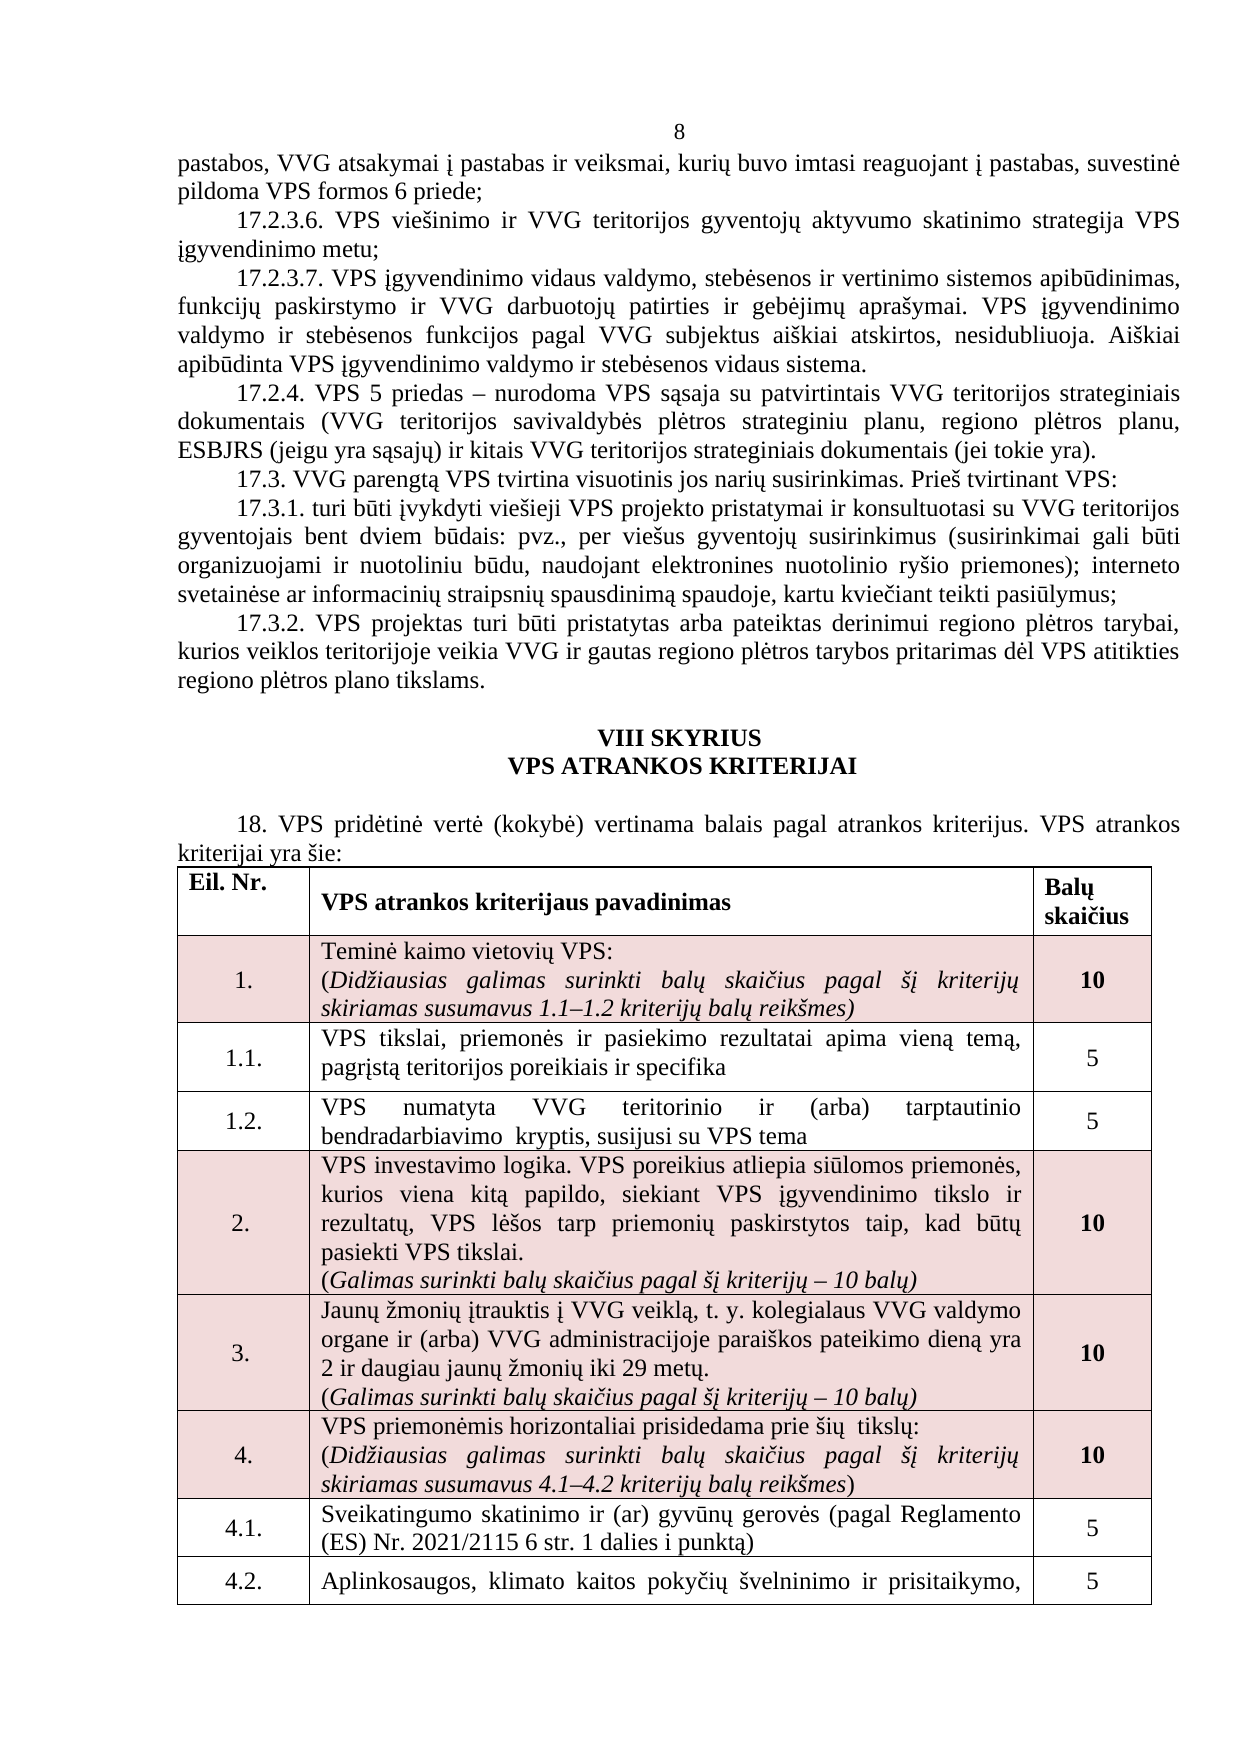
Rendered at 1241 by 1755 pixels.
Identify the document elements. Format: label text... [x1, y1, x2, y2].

text pastabos, VVG atsakymai į pastabas ir veiksmai, kurių buvo imtasi reaguojant į pastabas, suvestinė pildoma VPS formos 6 priede; [177, 148, 1181, 205]
table_cell VPS tikslai, priemonės ir pasiekimo rezultatai apima vieną temą, pagrįstą teritorijos poreikiais ir specifika [310, 1023, 1033, 1091]
text 17.2.4. VPS 5 priedas – nurodoma VPS sąsaja su patvirtintais VVG teritorijos strateginiais dokumentais (VVG teritorijos savivaldybės plėtros strateginiu planu, regiono plėtros planu, ESBJRS (jeigu yra sąsajų) ir kitais VVG teritorijos strateginiais dokumentais (jei tokie yra). [177, 378, 1181, 464]
table_cell 5 [1034, 1023, 1151, 1091]
table_cell Aplinkosaugos, klimato kaitos pokyčių švelninimo ir prisitaikymo, [310, 1557, 1033, 1604]
text VIII SKYRIUS [177, 723, 1181, 751]
text 17.2.3.7. VPS įgyvendinimo vidaus valdymo, stebėsenos ir vertinimo sistemos apibūdinimas, funkcijų paskirstymo ir VVG darbuotojų patirties ir gebėjimų aprašymai. VPS įgyvendinimo valdymo ir stebėsenos funkcijos pagal VVG subjektus aiškiai atskirtos, nesidubliuoja. Aiškiai apibūdinta VPS įgyvendinimo valdymo ir stebėsenos vidaus sistema. [177, 263, 1181, 378]
table_cell 10 [1034, 1411, 1151, 1498]
table_cell VPS numatyta VVG teritorinio ir (arba) tarptautinio bendradarbiavimo kryptis, susijusi su VPS tema [310, 1092, 1033, 1149]
text 18. VPS pridėtinė vertė (kokybė) vertinama balais pagal atrankos kriterijus. VPS atrankos kriterijai yra šie: [177, 809, 1181, 866]
table_cell 4.1. [178, 1499, 309, 1556]
table_cell VPS investavimo logika. VPS poreikius atliepia siūlomos priemonės, kurios viena kitą papildo, siekiant VPS įgyvendinimo tikslo ir rezultatų, VPS lėšos tarp priemonių paskirstytos taip, kad būtų pasiekti VPS tikslai. (Galimas surinkti balų skaičius pagal šį kriterijų – 10 balų) [310, 1151, 1033, 1294]
table_cell 1. [178, 936, 309, 1022]
table_cell VPS priemonėmis horizontaliai prisidedama prie šių tikslų: (Didžiausias galimas surinkti balų skaičius pagal šį kriterijų skiriamas susumavus 4.1–4.2 kriterijų balų reikšmes) [310, 1411, 1033, 1498]
text 17.2.3.6. VPS viešinimo ir VVG teritorijos gyventojų aktyvumo skatinimo strategija VPS įgyvendinimo metu; [177, 205, 1181, 263]
table_cell 5 [1034, 1499, 1151, 1556]
table_cell Sveikatingumo skatinimo ir (ar) gyvūnų gerovės (pagal Reglamento (ES) Nr. 2021/2115 6 str. 1 dalies i punktą) [310, 1499, 1033, 1556]
table_cell 5 [1034, 1092, 1151, 1149]
table_cell 10 [1034, 936, 1151, 1022]
table_cell 4.2. [178, 1557, 309, 1604]
table_header Eil. Nr. [178, 868, 309, 935]
table_cell 4. [178, 1411, 309, 1498]
table_cell 2. [178, 1151, 309, 1294]
table_header VPS atrankos kriterijaus pavadinimas [310, 868, 1033, 935]
table_cell 1.2. [178, 1092, 309, 1149]
text 17.3.2. VPS projektas turi būti pristatytas arba pateiktas derinimui regiono plėtros tarybai, kurios veiklos teritorijoje veikia VVG ir gautas regiono plėtros tarybos pritarimas dėl VPS atitikties regiono plėtros plano tikslams. [177, 608, 1181, 694]
text 17.3.1. turi būti įvykdyti viešieji VPS projekto pristatymai ir konsultuotasi su VVG teritorijos gyventojais bent dviem būdais: pvz., per viešus gyventojų susirinkimus (susirinkimai gali būti organizuojami ir nuotoliniu būdu, naudojant elektronines nuotolinio ryšio priemones); interneto svetainėse ar informacinių straipsnių spausdinimą spaudoje, kartu kviečiant teikti pasiūlymus; [177, 493, 1181, 608]
table_cell 10 [1034, 1151, 1151, 1294]
text VPS ATRANKOS KRITERIJAI [177, 751, 1181, 780]
table_cell 10 [1034, 1295, 1151, 1410]
table_cell 3. [178, 1295, 309, 1410]
text 17.3. VVG parengtą VPS tvirtina visuotinis jos narių susirinkimas. Prieš tvirtinant VPS: [177, 464, 1181, 493]
table_header Balų skaičius [1034, 868, 1151, 935]
table_cell 5 [1034, 1557, 1151, 1604]
table_cell Jaunų žmonių įtrauktis į VVG veiklą, t. y. kolegialaus VVG valdymo organe ir (arba) VVG administracijoje paraiškos pateikimo dieną yra 2 ir daugiau jaunų žmonių iki 29 metų. (Galimas surinkti balų skaičius pagal šį kriterijų – 10 balų) [310, 1295, 1033, 1410]
table_cell 1.1. [178, 1023, 309, 1091]
table_cell Teminė kaimo vietovių VPS: (Didžiausias galimas surinkti balų skaičius pagal šį kriterijų skiriamas susumavus 1.1–1.2 kriterijų balų reikšmes) [310, 936, 1033, 1022]
